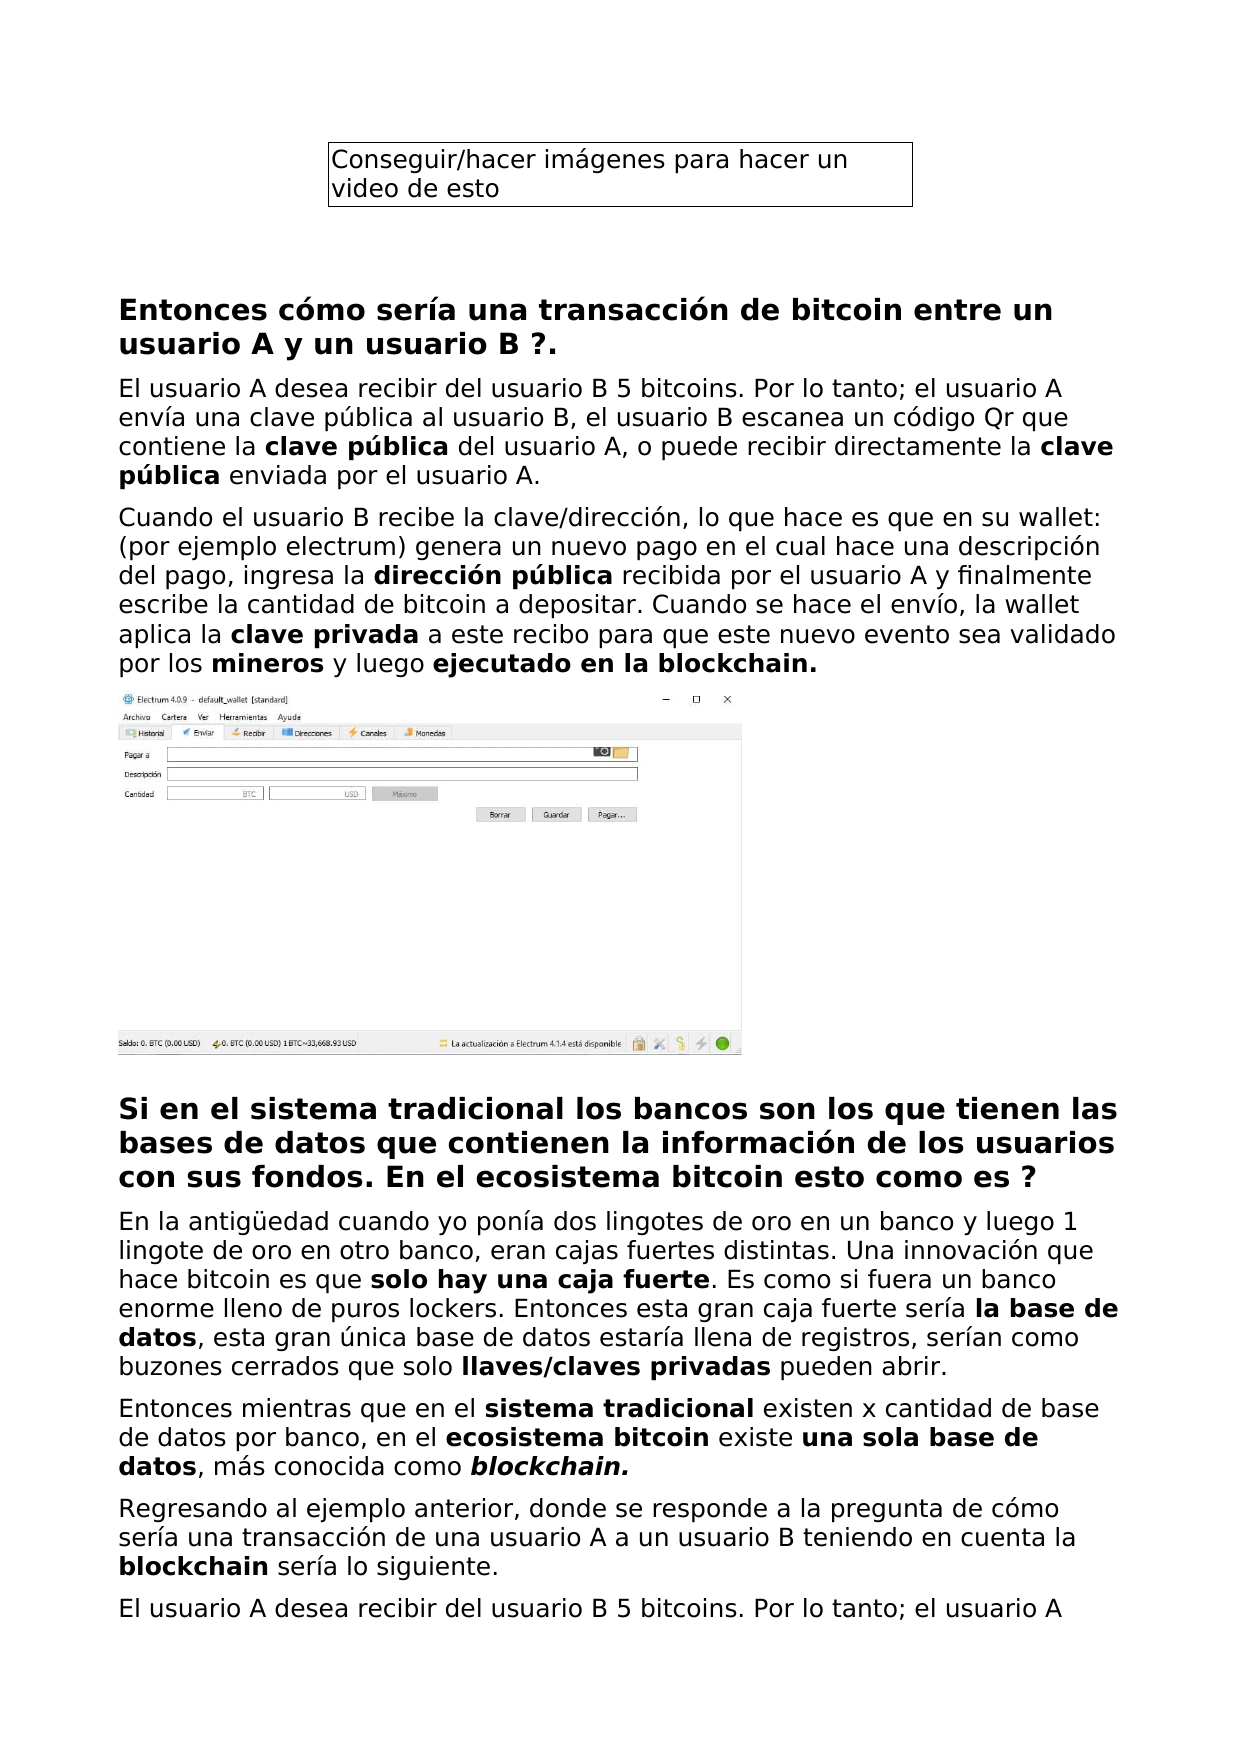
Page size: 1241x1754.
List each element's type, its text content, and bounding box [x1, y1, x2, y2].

subtitle Si en el sistema tradicional los bancos son los que tienen las bases de datos que contienen la información de los usuarios con sus fondos. En el ecosistema bitcoin esto como es ? [118, 1092, 1122, 1194]
table_header Conseguir/hacer imágenes para hacer un video de esto [329, 143, 912, 206]
picture [118, 690, 744, 1055]
text El usuario A desea recibir del usuario B 5 bitcoins. Por lo tanto; el usuario A envía una clave pública al usuario B, el usuario B escanea un código Qr que contiene la clave pública del usuario A, o puede recibir directamente la clave pública enviada por el usuario A. [118, 374, 1122, 491]
text En la antigüedad cuando yo ponía dos lingotes de oro en un banco y luego 1 lingote de oro en otro banco, eran cajas fuertes distintas. Una innovación que hace bitcoin es que solo hay una caja fuerte. Es como si fuera un banco enorme lleno de puros lockers. Entonces esta gran caja fuerte sería la base de datos, esta gran única base de datos estaría llena de registros, serían como buzones cerrados que solo llaves/claves privadas pueden abrir. [118, 1207, 1122, 1382]
subtitle Entonces cómo sería una transacción de bitcoin entre un usuario A y un usuario B ?. [118, 293, 1122, 361]
text El usuario A desea recibir del usuario B 5 bitcoins. Por lo tanto; el usuario A [118, 1594, 1122, 1623]
text Cuando el usuario B recibe la clave/dirección, lo que hace es que en su wallet: (por ejemplo electrum) genera un nuevo pago en el cual hace una descripción del pago, ingresa la dirección pública recibida por el usuario A y finalmente escribe la cantidad de bitcoin a depositar. Cuando se hace el envío, la wallet aplica la clave privada a este recibo para que este nuevo evento sea validado por los mineros y luego ejecutado en la blockchain. [118, 503, 1122, 678]
text Entonces mientras que en el sistema tradicional existen x cantidad de base de datos por banco, en el ecosistema bitcoin existe una sola base de datos, más conocida como blockchain. [118, 1394, 1122, 1482]
text Regresando al ejemplo anterior, donde se responde a la pregunta de cómo sería una transacción de una usuario A a un usuario B teniendo en cuenta la blockchain sería lo siguiente. [118, 1494, 1122, 1582]
